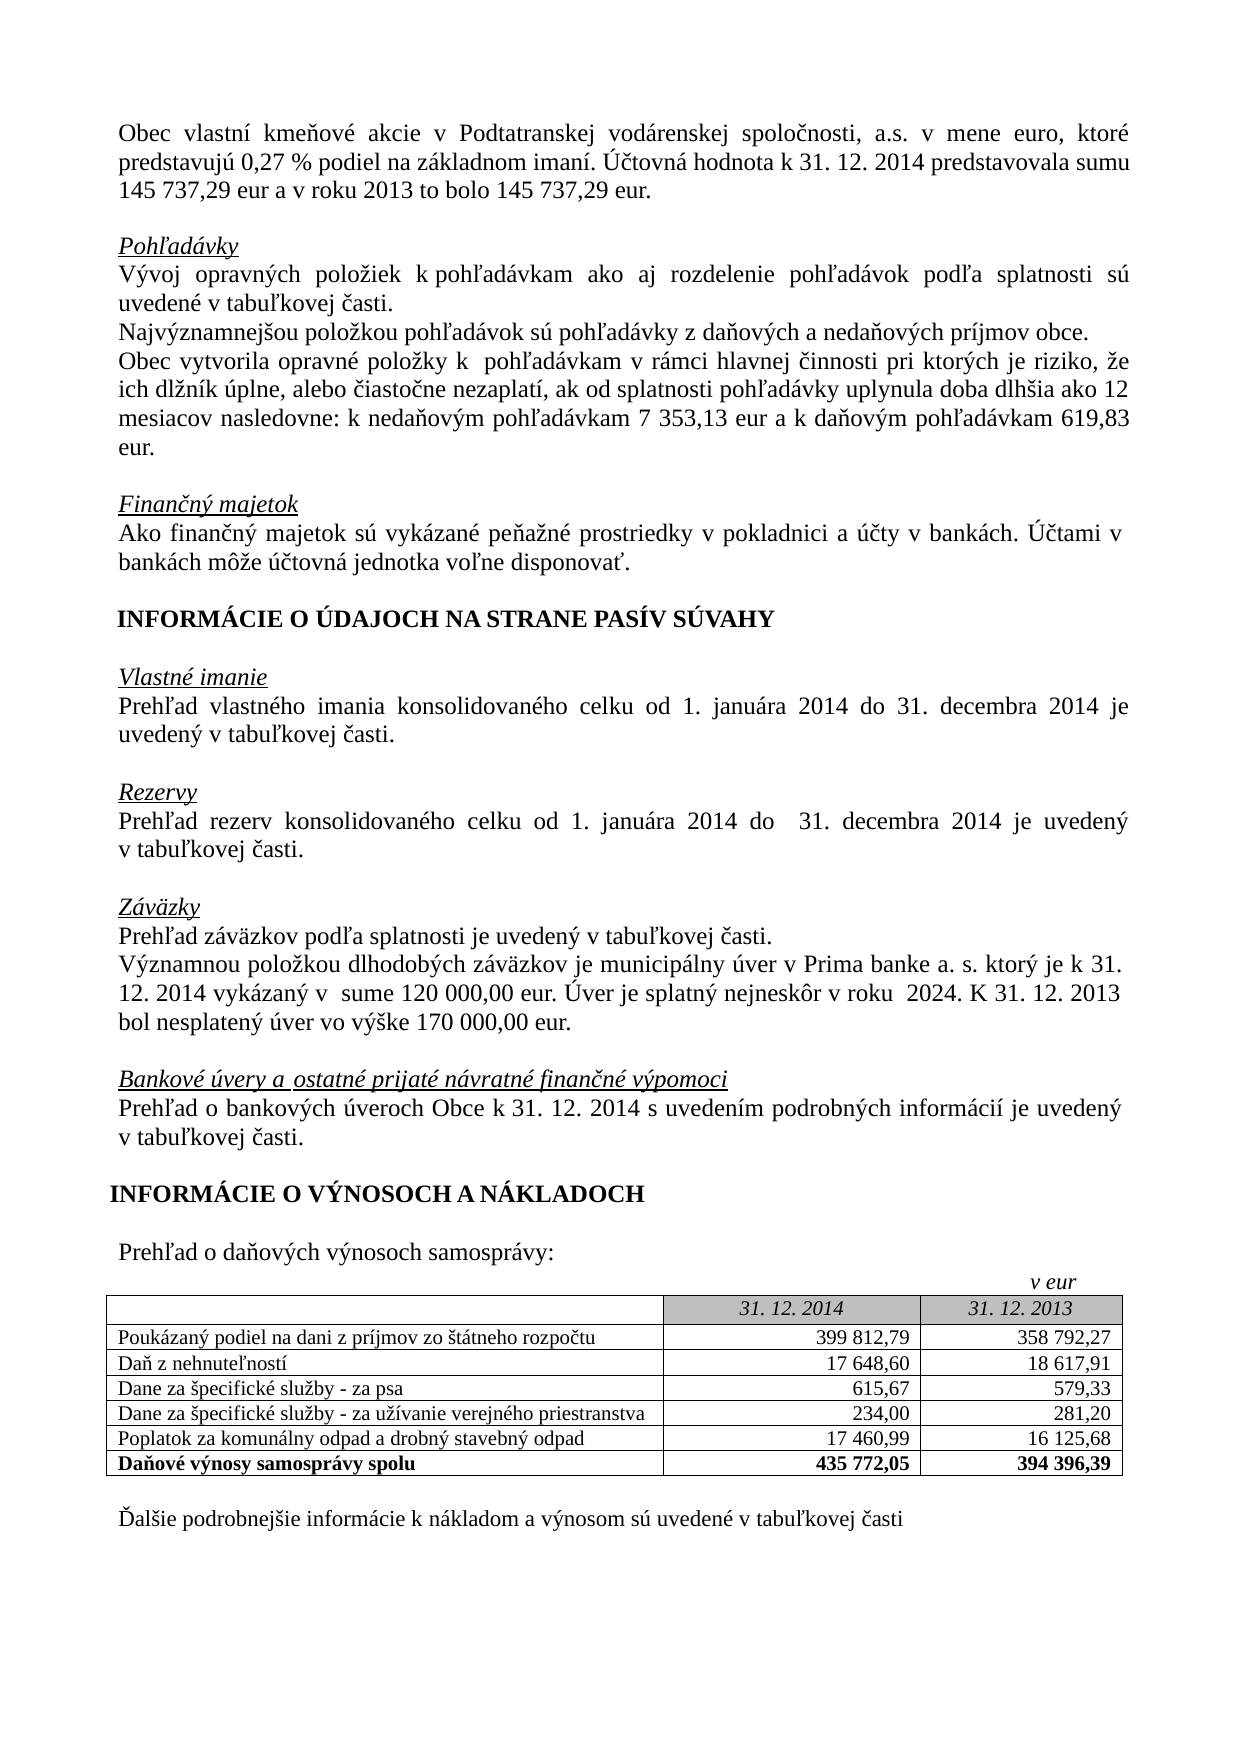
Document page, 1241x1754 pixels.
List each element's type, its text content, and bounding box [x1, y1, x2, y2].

table_cell 399 812,79 [664, 1325, 920, 1349]
text Obec vytvorila opravné položky k pohľadávkam v rámci hlavnej činnosti pri ktorých je riziko, že ich dlžník úplne, alebo čiastočne nezaplatí, ak od splatnosti pohľadávky uplynula doba dlhšia ako 12 mesiacov nasledovne: k nedaňovým pohľadávkam 7 353,13 eur a k daňovým pohľadávkam 619,83 eur. [118, 346, 1130, 461]
table_cell Poplatok za komunálny odpad a drobný stavebný odpad [107, 1426, 663, 1450]
text Významnou položkou dlhodobých záväzkov je municipálny úver v Prima banke a. s. ktorý je k 31. 12. 2014 vykázaný v sume 120 000,00 eur. Úver je splatný nejneskôr v roku 2024. K 31. 12. 2013 bol nesplatený úver vo výške 170 000,00 eur. [118, 949, 1122, 1036]
subtitle Bankové úvery a ostatné prijaté návratné finančné výpomoci [118, 1064, 1122, 1093]
text Ako finančný majetok sú vykázané peňažné prostriedky v pokladnici a účty v bankách. Účtami v bankách môže účtovná jednotka voľne disponovať. [118, 518, 1122, 576]
text Informácie o výnosoch a nákladoch [109, 1179, 1122, 1208]
table_cell Daňové výnosy samosprávy spolu [107, 1451, 663, 1475]
text v eur [118, 1266, 1122, 1294]
table_header 31. 12. 2014 [664, 1296, 920, 1324]
text Obec vlastní kmeňové akcie v Podtatranskej vodárenskej spoločnosti, a.s. v mene euro, ktoré predstavujú 0,27 % podiel na základnom imaní. Účtovná hodnota k 31. 12. 2014 predstavovala sumu 145 737,29 eur a v roku 2013 to bolo 145 737,29 eur. [118, 118, 1130, 204]
text Vývoj opravných položiek k pohľadávkam ako aj rozdelenie pohľadávok podľa splatnosti sú uvedené v tabuľkovej časti. [118, 259, 1130, 317]
subtitle Rezervy [118, 777, 1122, 806]
table_cell 281,20 [921, 1401, 1122, 1425]
text Prehľad záväzkov podľa splatnosti je uvedený v tabuľkovej časti. [118, 921, 1122, 949]
text Prehľad o daňových výnosoch samosprávy: [118, 1237, 1122, 1266]
subtitle Finančný majetok [118, 489, 1122, 518]
table_cell 615,67 [664, 1376, 920, 1399]
table_header 31. 12. 2013 [921, 1296, 1122, 1324]
table_cell 358 792,27 [921, 1325, 1122, 1349]
table_header [107, 1296, 663, 1324]
table_cell 435 772,05 [664, 1451, 920, 1475]
table_cell Daň z nehnuteľností [107, 1350, 663, 1374]
table_cell Dane za špecifické služby - za užívanie verejného priestranstva [107, 1401, 663, 1425]
subtitle Vlastné imanie [118, 662, 1122, 691]
subtitle Záväzky [118, 892, 1122, 921]
table_cell 579,33 [921, 1376, 1122, 1399]
table_cell 17 648,60 [664, 1350, 920, 1374]
table_cell 394 396,39 [921, 1451, 1122, 1475]
text Prehľad vlastného imania konsolidovaného celku od 1. januára 2014 do 31. decembra 2014 je uvedený v tabuľkovej časti. [118, 691, 1130, 748]
table_cell 16 125,68 [921, 1426, 1122, 1450]
table_cell 18 617,91 [921, 1350, 1122, 1374]
table_cell 17 460,99 [664, 1426, 920, 1450]
table_cell 234,00 [664, 1401, 920, 1425]
subtitle INFORMÁCIE O ÚDAJOCH NA STRANE PASÍV SÚVAHY [117, 604, 1122, 633]
table_cell Dane za špecifické služby - za psa [107, 1376, 663, 1399]
text Ďalšie podrobnejšie informácie k nákladom a výnosom sú uvedené v tabuľkovej časti [118, 1505, 1122, 1531]
text Prehľad rezerv konsolidovaného celku od 1. januára 2014 do 31. decembra 2014 je uvedený v tabuľkovej časti. [118, 806, 1130, 863]
text Najvýznamnejšou položkou pohľadávok sú pohľadávky z daňových a nedaňových príjmov obce. [118, 317, 1130, 346]
text Prehľad o bankových úveroch Obce k 31. 12. 2014 s uvedením podrobných informácií je uvedený v tabuľkovej časti. [118, 1093, 1122, 1151]
subtitle Pohľadávky [118, 231, 1122, 259]
table_cell Poukázaný podiel na dani z príjmov zo štátneho rozpočtu [107, 1325, 663, 1349]
